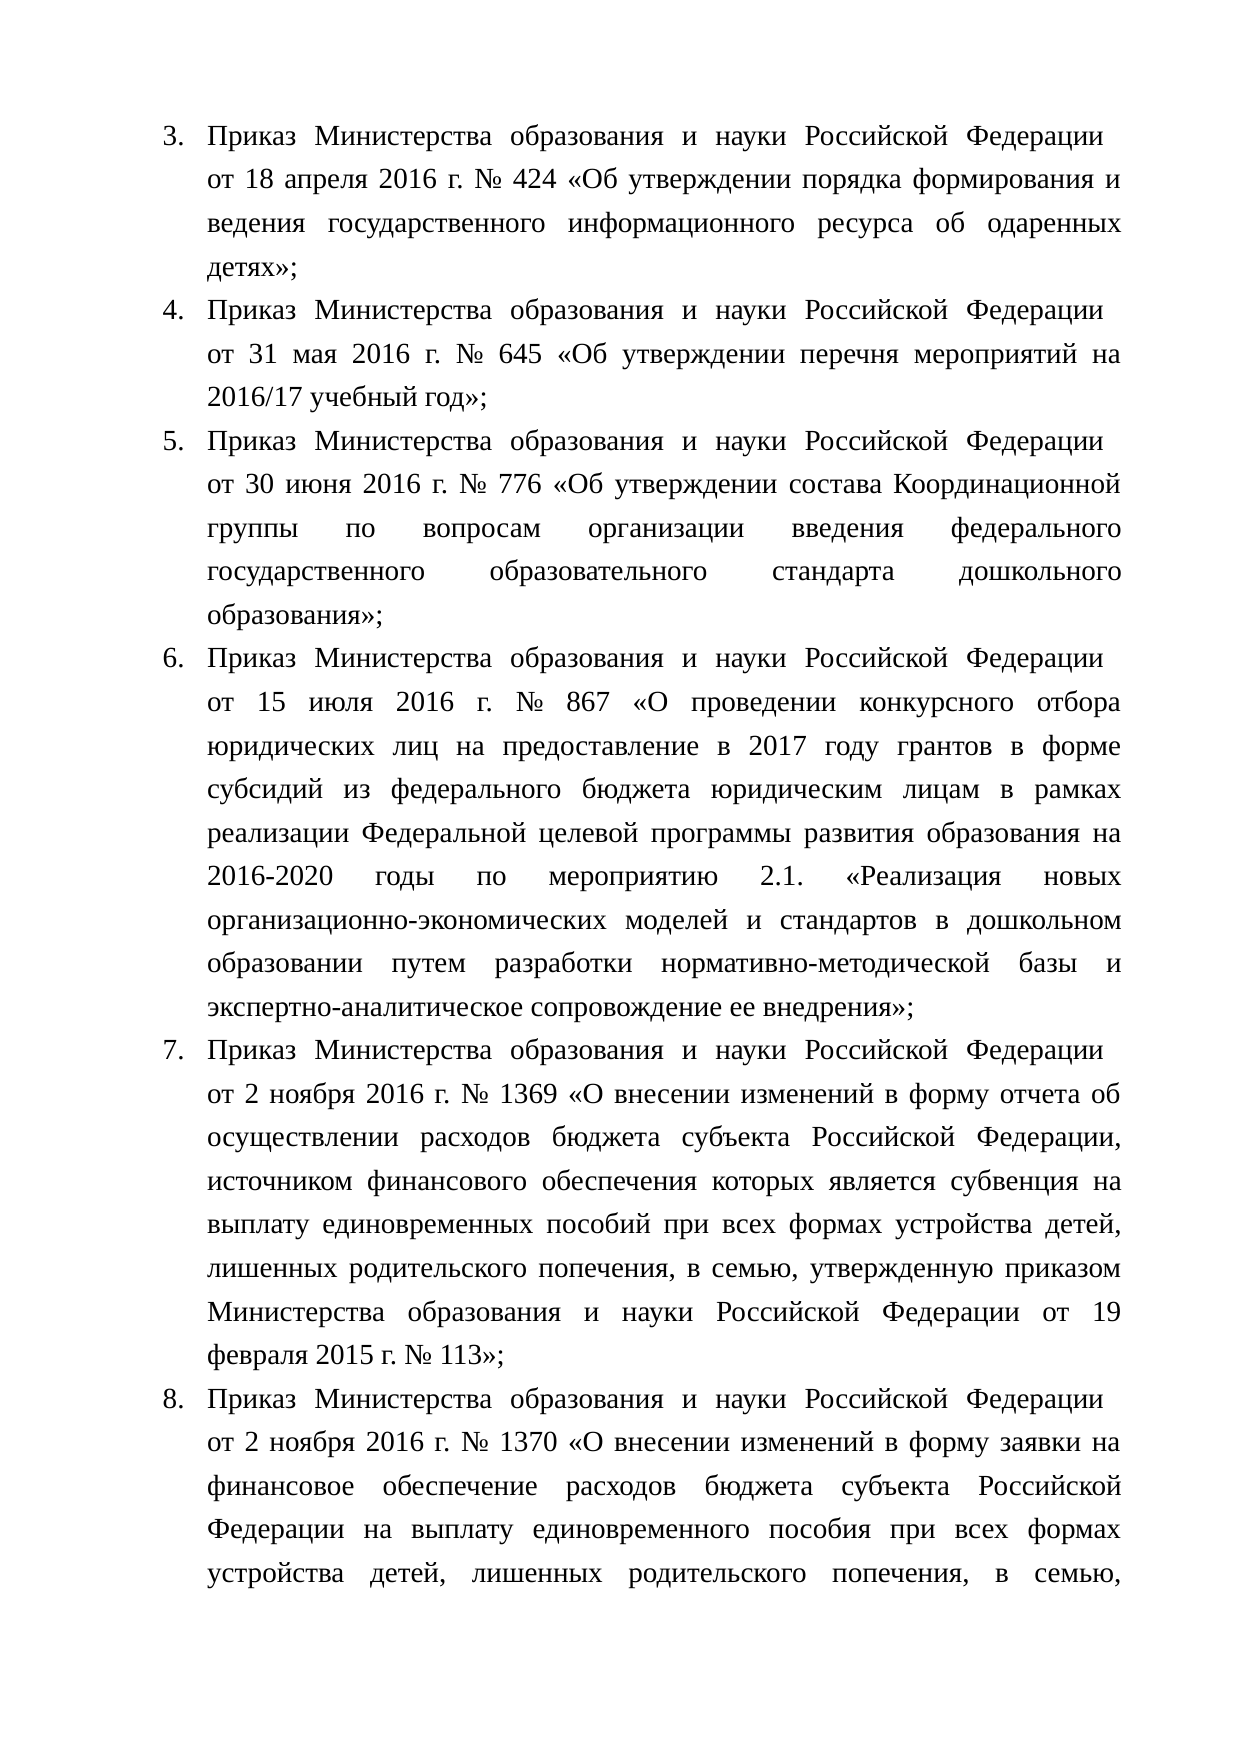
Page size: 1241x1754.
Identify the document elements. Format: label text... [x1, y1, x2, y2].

list Приказ Министерства образования и науки Российской Федерации от 31 мая 2016 г. № 645 «Об утверждении перечня мероприятий на 2016/17 учебный год»; [162, 292, 1122, 413]
list Приказ Министерства образования и науки Российской Федерации от 2 ноября 2016 г. № 1370 «О внесении изменений в форму заявки на финансовое обеспечение расходов бюджета субъекта Российской Федерации на выплату единовременного пособия при всех формах устройства детей, лишенных родительского попечения, в семью, [162, 1381, 1122, 1588]
list Приказ Министерства образования и науки Российской Федерации от 18 апреля 2016 г. № 424 «Об утверждении порядка формирования и ведения государственного информационного ресурса об одаренных детях»; [162, 118, 1122, 282]
list Приказ Министерства образования и науки Российской Федерации от 15 июля 2016 г. № 867 «О проведении конкурсного отбора юридических лиц на предоставление в 2017 году грантов в форме субсидий из федерального бюджета юридическим лицам в рамках реализации Федеральной целевой программы развития образования на 2016-2020 годы по мероприятию 2.1. «Реализация новых организационно-экономических моделей и стандартов в дошкольном образовании путем разработки нормативно-методической базы и экспертно-аналитическое сопровождение ее внедрения»; [162, 641, 1122, 1022]
list Приказ Министерства образования и науки Российской Федерации от 2 ноября 2016 г. № 1369 «О внесении изменений в форму отчета об осуществлении расходов бюджета субъекта Российской Федерации, источником финансового обеспечения которых является субвенция на выплату единовременных пособий при всех формах устройства детей, лишенных родительского попечения, в семью, утвержденную приказом Министерства образования и науки Российской Федерации от 19 февраля 2015 г. № 113»; [162, 1032, 1122, 1371]
list Приказ Министерства образования и науки Российской Федерации от 30 июня 2016 г. № 776 «Об утверждении состава Координационной группы по вопросам организации введения федерального государственного образовательного стандарта дошкольного образования»; [162, 423, 1122, 631]
